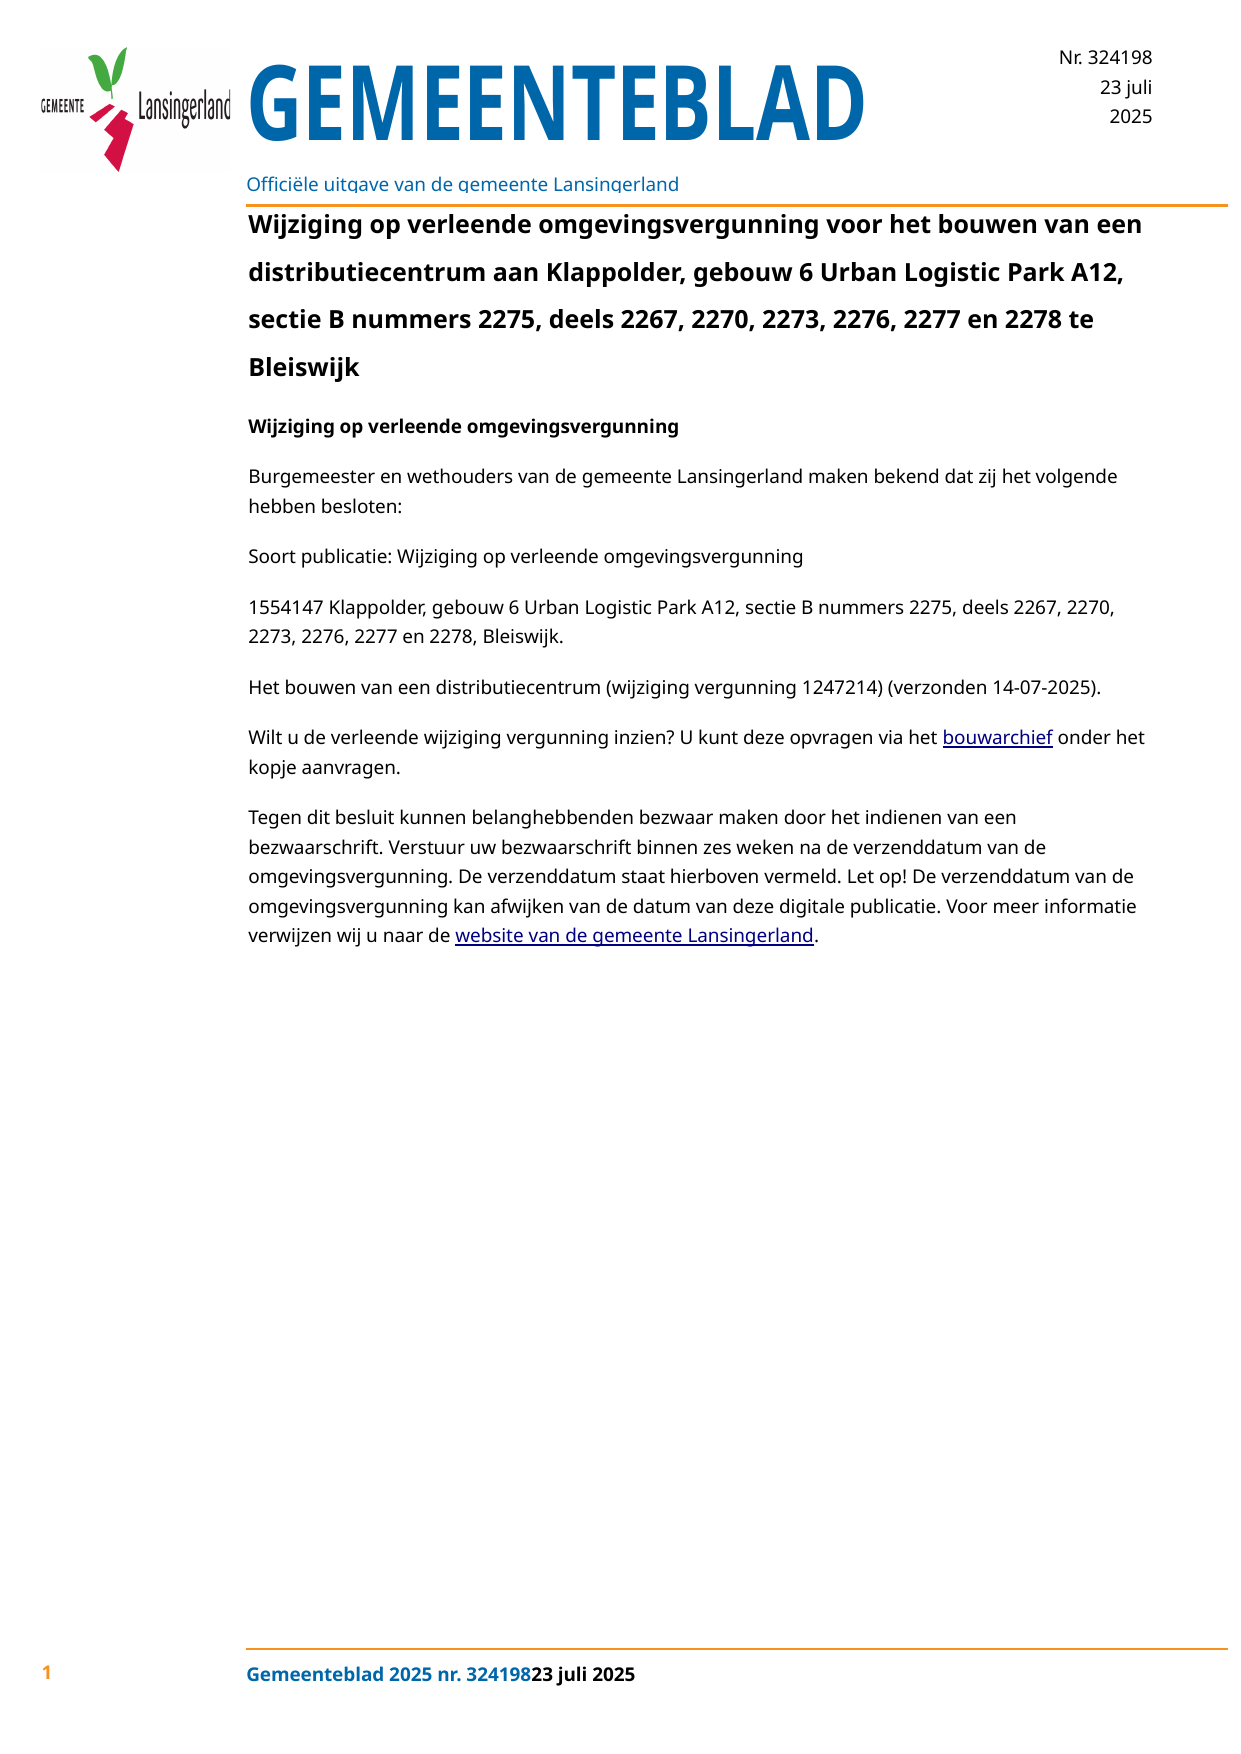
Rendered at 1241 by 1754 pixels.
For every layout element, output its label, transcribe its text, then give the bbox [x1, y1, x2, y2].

text Soort publicatie: Wijziging op verleende omgevingsvergunning [248, 543, 1152, 569]
text Wijziging op verleende omgevingsvergunning [248, 413, 1152, 439]
text 1554147 Klappolder, gebouw 6 Urban Logistic Park A12, sectie B nummers 2275, deels 2267, 2270, 2273, 2276, 2277 en 2278, Bleiswijk. [248, 594, 1152, 649]
text Wilt u de verleende wijziging vergunning inzien? U kunt deze opvragen via het bouwarchief onder het kopje aanvragen. [248, 724, 1152, 780]
picture [41, 47, 231, 172]
text Burgemeester en wethouders van de gemeente Lansingerland maken bekend dat zij het volgende hebben besloten: [248, 463, 1152, 519]
text Tegen dit besluit kunnen belanghebbenden bezwaar maken door het indienen van een bezwaarschrift. Verstuur uw bezwaarschrift binnen zes weken na de verzenddatum van de omgevingsvergunning. De verzenddatum staat hierboven vermeld. Let op! De verzenddatum van de omgevingsvergunning kan afwijken van de datum van deze digitale publicatie. Voor meer informatie verwijzen wij u naar de website van de gemeente Lansingerland. [248, 804, 1152, 948]
text Wijziging op verleende omgevingsvergunning voor het bouwen van een distributiecentrum aan Klappolder, gebouw 6 Urban Logistic Park A12, sectie B nummers 2275, deels 2267, 2270, 2273, 2276, 2277 en 2278 te Bleiswijk [248, 207, 1152, 384]
text Het bouwen van een distributiecentrum (wijziging vergunning 1247214) (verzonden 14-07-2025). [248, 674, 1152, 700]
